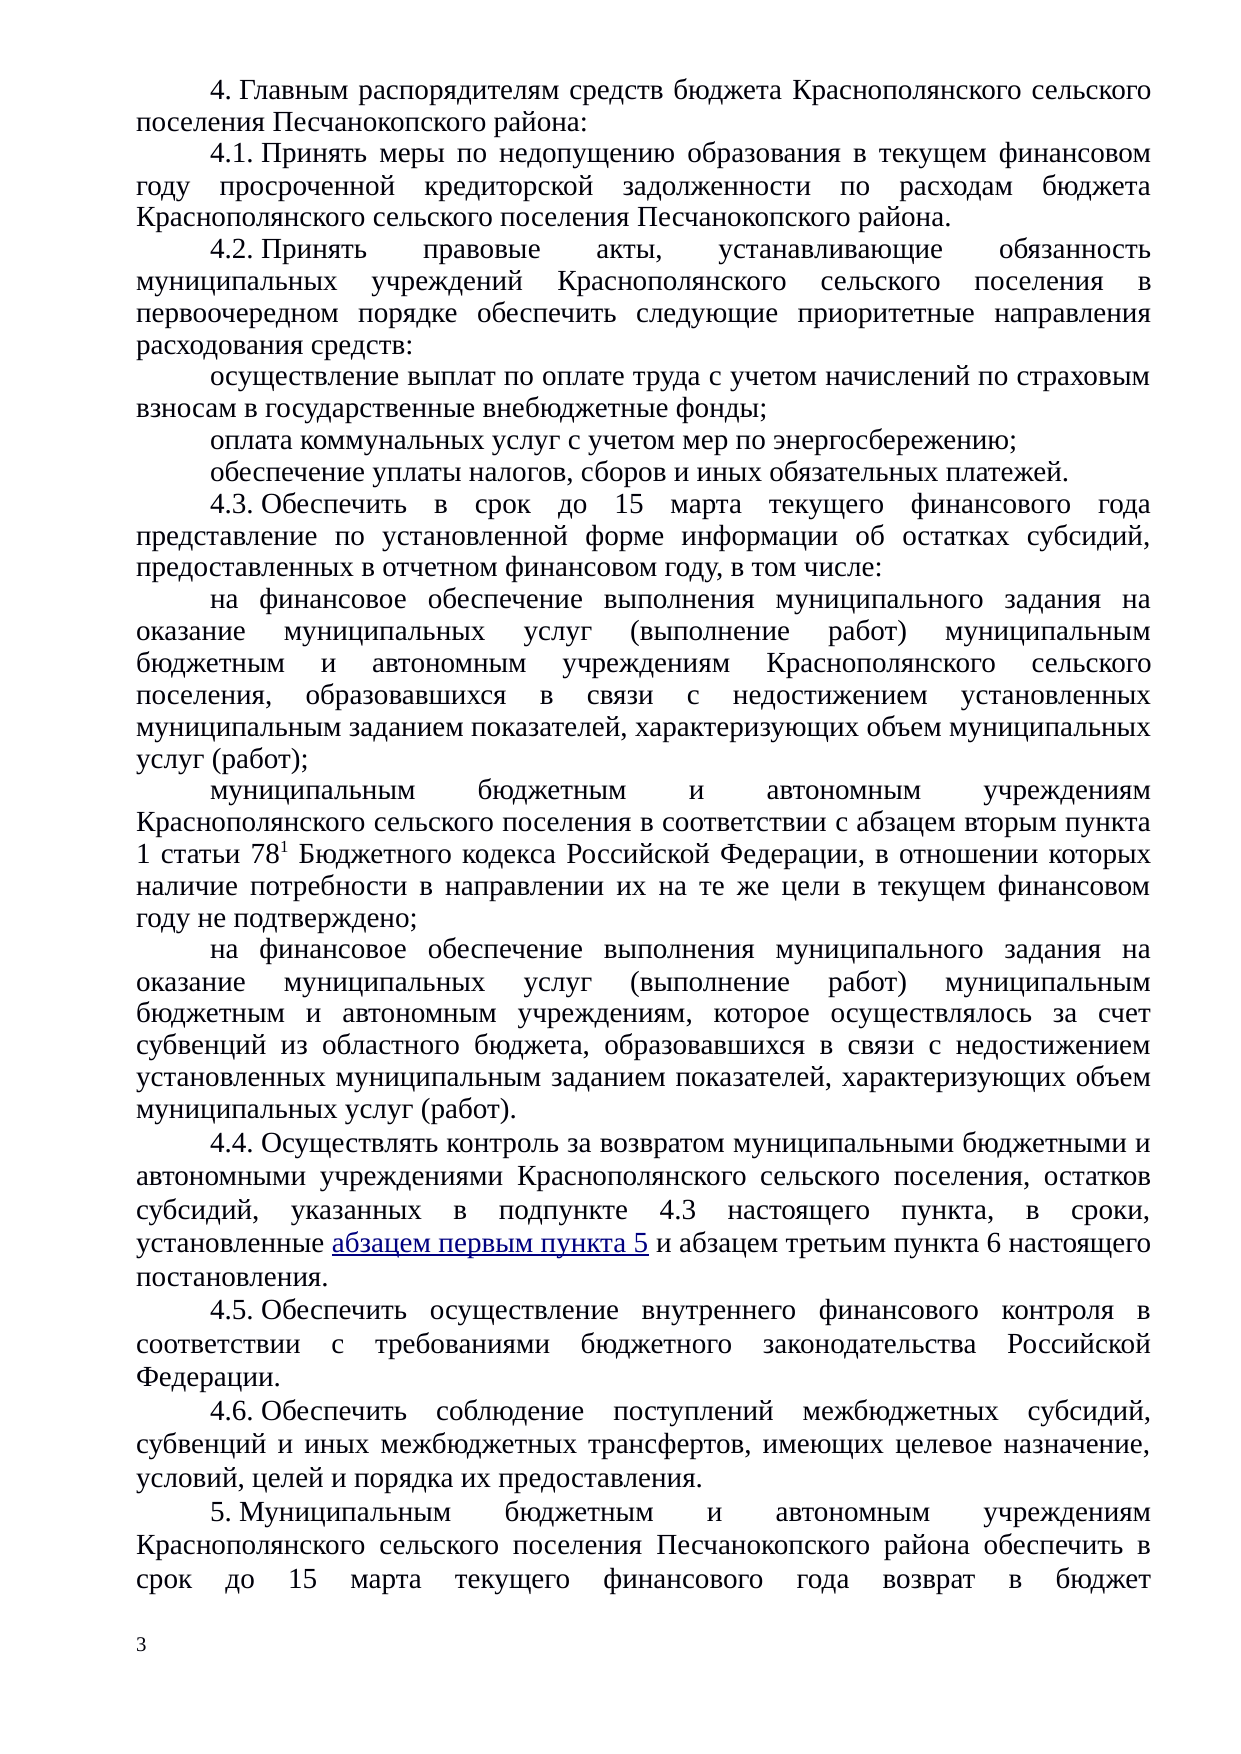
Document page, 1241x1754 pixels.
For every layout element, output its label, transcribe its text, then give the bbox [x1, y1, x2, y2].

text 4.3. Обеспечить в срок до 15 марта текущего финансового года представление по установленной форме информации об остатках субсидий, предоставленных в отчетном финансовом году, в том числе: [136, 488, 1152, 583]
text оплата коммунальных услуг с учетом мер по энергосбережению; [136, 424, 1152, 456]
text 4.2. Принять правовые акты, устанавливающие обязанность муниципальных учреждений Краснополянского сельского поселения в первоочередном порядке обеспечить следующие приоритетные направления расходования средств: [136, 233, 1152, 360]
text муниципальным бюджетным и автономным учреждениям Краснополянского сельского поселения в соответствии с абзацем вторым пункта 1 статьи 781 Бюджетного кодекса Российской Федерации, в отношении которых наличие потребности в направлении их на те же цели в текущем финансовом году не подтверждено; [136, 774, 1152, 933]
text на финансовое обеспечение выполнения муниципального задания на оказание муниципальных услуг (выполнение работ) муниципальным бюджетным и автономным учреждениям, которое осуществлялось за счет субвенций из областного бюджета, образовавшихся в связи с недостижением установленных муниципальным заданием показателей, характеризующих объем муниципальных услуг (работ). [136, 933, 1152, 1125]
text на финансовое обеспечение выполнения муниципального задания на оказание муниципальных услуг (выполнение работ) муниципальным бюджетным и автономным учреждениям Краснополянского сельского поселения, образовавшихся в связи с недостижением установленных муниципальным заданием показателей, характеризующих объем муниципальных услуг (работ); [136, 583, 1152, 774]
text 5. Муниципальным бюджетным и автономным учреждениям Краснополянского сельского поселения Песчанокопского района обеспечить в срок до 15 марта текущего финансового года возврат в бюджет [136, 1494, 1152, 1594]
text 4.4. Осуществлять контроль за возвратом муниципальными бюджетными и автономными учреждениями Краснополянского сельского поселения, остатков субсидий, указанных в подпункте 4.3 настоящего пункта, в сроки, установленные абзацем первым пункта 5 и абзацем третьим пункта 6 настоящего постановления. [136, 1125, 1152, 1292]
text осуществление выплат по оплате труда с учетом начислений по страховым взносам в государственные внебюджетные фонды; [136, 360, 1152, 424]
text обеспечение уплаты налогов, сборов и иных обязательных платежей. [136, 456, 1152, 488]
text 4.6. Обеспечить соблюдение поступлений межбюджетных субсидий, субвенций и иных межбюджетных трансфертов, имеющих целевое назначение, условий, целей и порядка их предоставления. [136, 1393, 1152, 1494]
text 4. Главным распорядителям средств бюджета Краснополянского сельского поселения Песчанокопского района: [136, 74, 1152, 137]
text 4.1. Принять меры по недопущению образования в текущем финансовом году просроченной кредиторской задолженности по расходам бюджета Краснополянского сельского поселения Песчанокопского района. [136, 137, 1152, 233]
text 4.5. Обеспечить осуществление внутреннего финансового контроля в соответствии с требованиями бюджетного законодательства Российской Федерации. [136, 1292, 1152, 1393]
